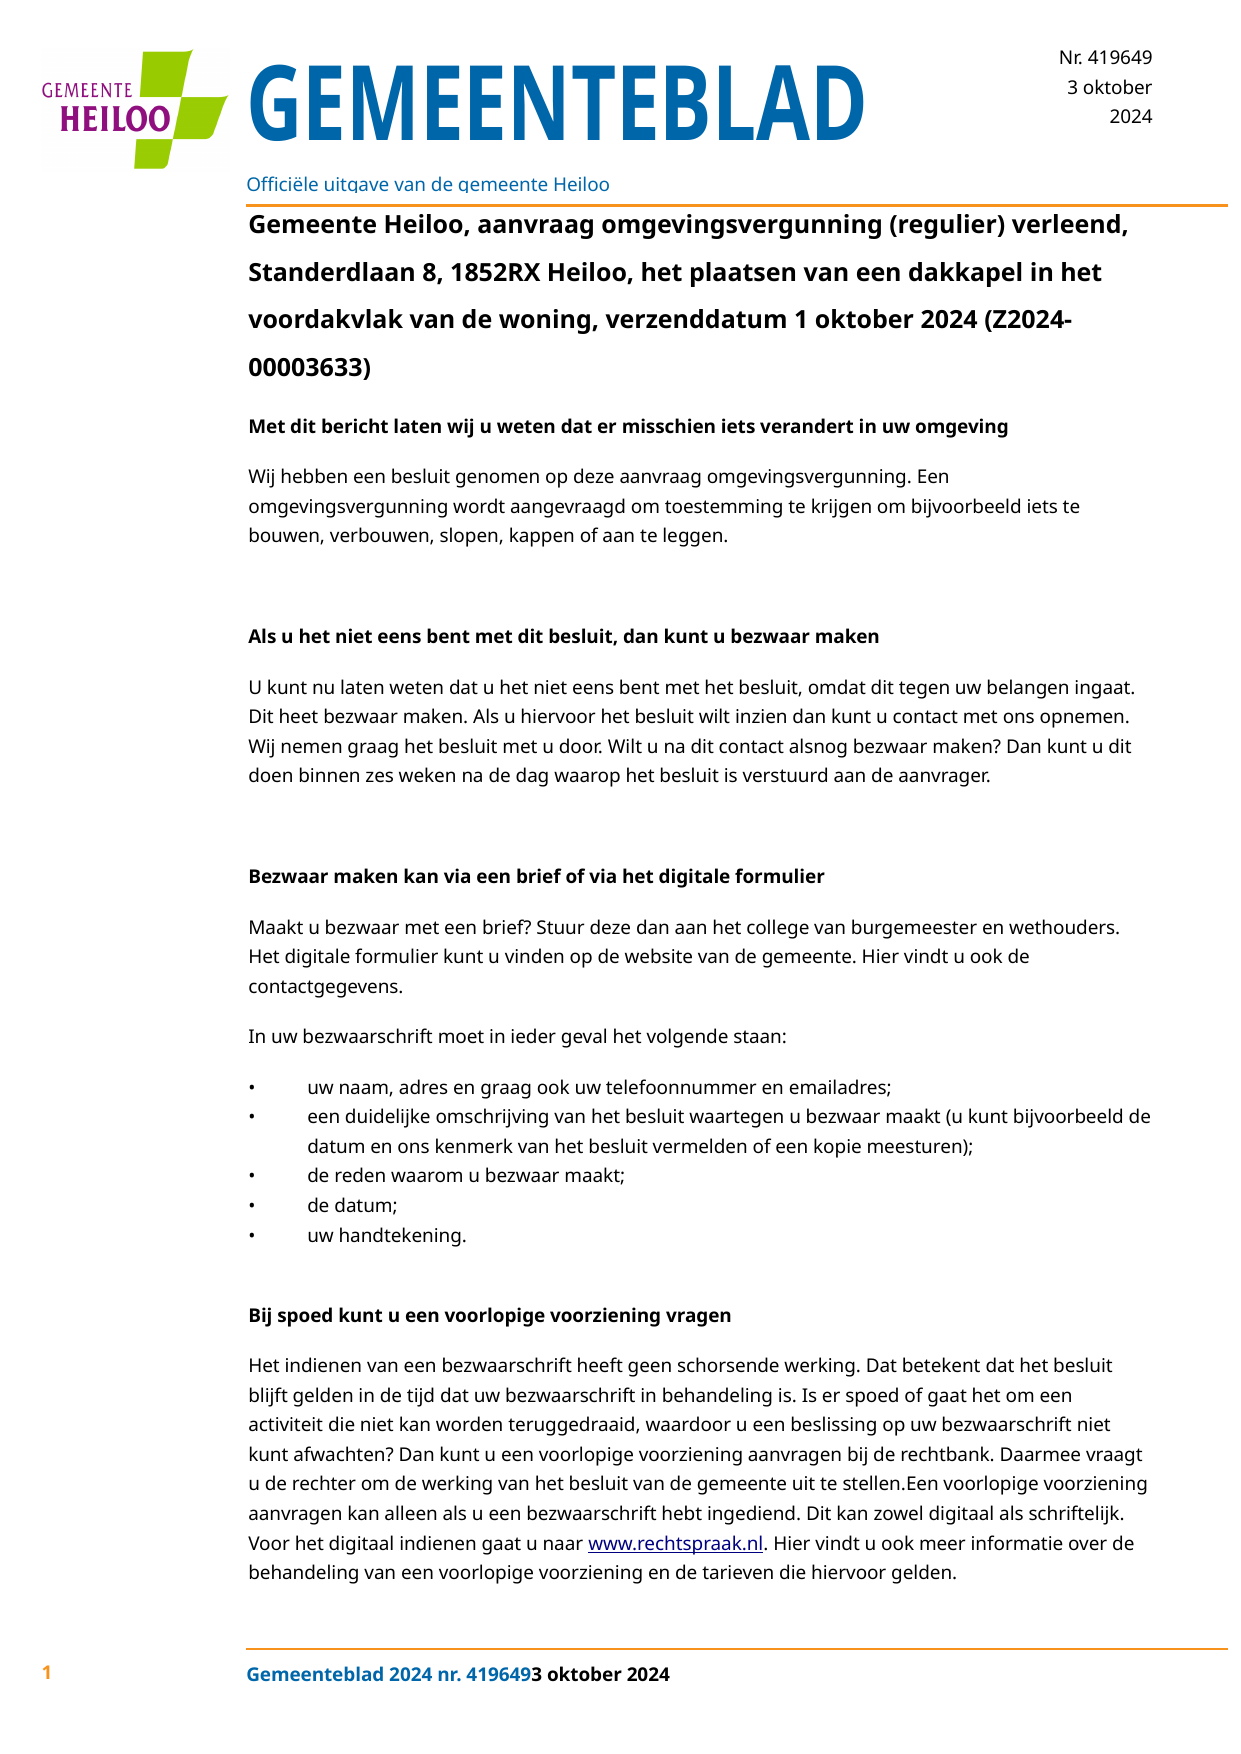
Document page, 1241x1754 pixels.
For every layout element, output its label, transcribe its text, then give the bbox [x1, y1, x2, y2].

list uw naam, adres en graag ook uw telefoonnummer en emailadres; [248, 1074, 1152, 1100]
list een duidelijke omschrijving van het besluit waartegen u bezwaar maakt (u kunt bijvoorbeeld de datum en ons kenmerk van het besluit vermelden of een kopie meesturen); [248, 1103, 1152, 1159]
text U kunt nu laten weten dat u het niet eens bent met het besluit, omdat dit tegen uw belangen ingaat. Dit heet bezwaar maken. Als u hiervoor het besluit wilt inzien dan kunt u contact met ons opnemen. Wij nemen graag het besluit met u door. Wilt u na dit contact alsnog bezwaar maken? Dan kunt u dit doen binnen zes weken na de dag waarop het besluit is verstuurd aan de aanvrager. [248, 674, 1152, 788]
text In uw bezwaarschrift moet in ieder geval het volgende staan: [248, 1023, 1152, 1049]
text Wij hebben een besluit genomen op deze aanvraag omgevingsvergunning. Een omgevingsvergunning wordt aangevraagd om toestemming te krijgen om bijvoorbeeld iets te bouwen, verbouwen, slopen, kappen of aan te leggen. [248, 463, 1152, 548]
text Als u het niet eens bent met dit besluit, dan kunt u bezwaar maken [248, 623, 1152, 649]
list uw handtekening. [248, 1222, 1152, 1248]
list de reden waarom u bezwaar maakt; [248, 1163, 1152, 1188]
text Maakt u bezwaar met een brief? Stuur deze dan aan het college van burgemeester en wethouders. Het digitale formulier kunt u vinden op de website van de gemeente. Hier vindt u ook de contactgegevens. [248, 914, 1152, 999]
text Het indienen van een bezwaarschrift heeft geen schorsende werking. Dat betekent dat het besluit blijft gelden in de tijd dat uw bezwaarschrift in behandeling is. Is er spoed of gaat het om een activiteit die niet kan worden teruggedraaid, waardoor u een beslissing op uw bezwaarschrift niet kunt afwachten? Dan kunt u een voorlopige voorziening aanvragen bij de rechtbank. Daarmee vraagt u de rechter om de werking van het besluit van de gemeente uit te stellen.Een voorlopige voorziening aanvragen kan alleen als u een bezwaarschrift hebt ingediend. Dit kan zowel digitaal als schriftelijk. Voor het digitaal indienen gaat u naar www.rechtspraak.nl. Hier vindt u ook meer informatie over de behandeling van een voorlopige voorziening en de tarieven die hiervoor gelden. [248, 1352, 1152, 1585]
text Bij spoed kunt u een voorlopige voorziening vragen [248, 1302, 1152, 1328]
text Bezwaar maken kan via een brief of via het digitale formulier [248, 863, 1152, 889]
text Gemeente Heiloo, aanvraag omgevingsvergunning (regulier) verleend, Standerdlaan 8, 1852RX Heiloo, het plaatsen van een dakkapel in het voordakvlak van de woning, verzenddatum 1 oktober 2024 (Z2024-00003633) [248, 207, 1152, 384]
list de datum; [248, 1192, 1152, 1218]
text Met dit bericht laten wij u weten dat er misschien iets verandert in uw omgeving [248, 413, 1152, 439]
picture [41, 47, 231, 172]
